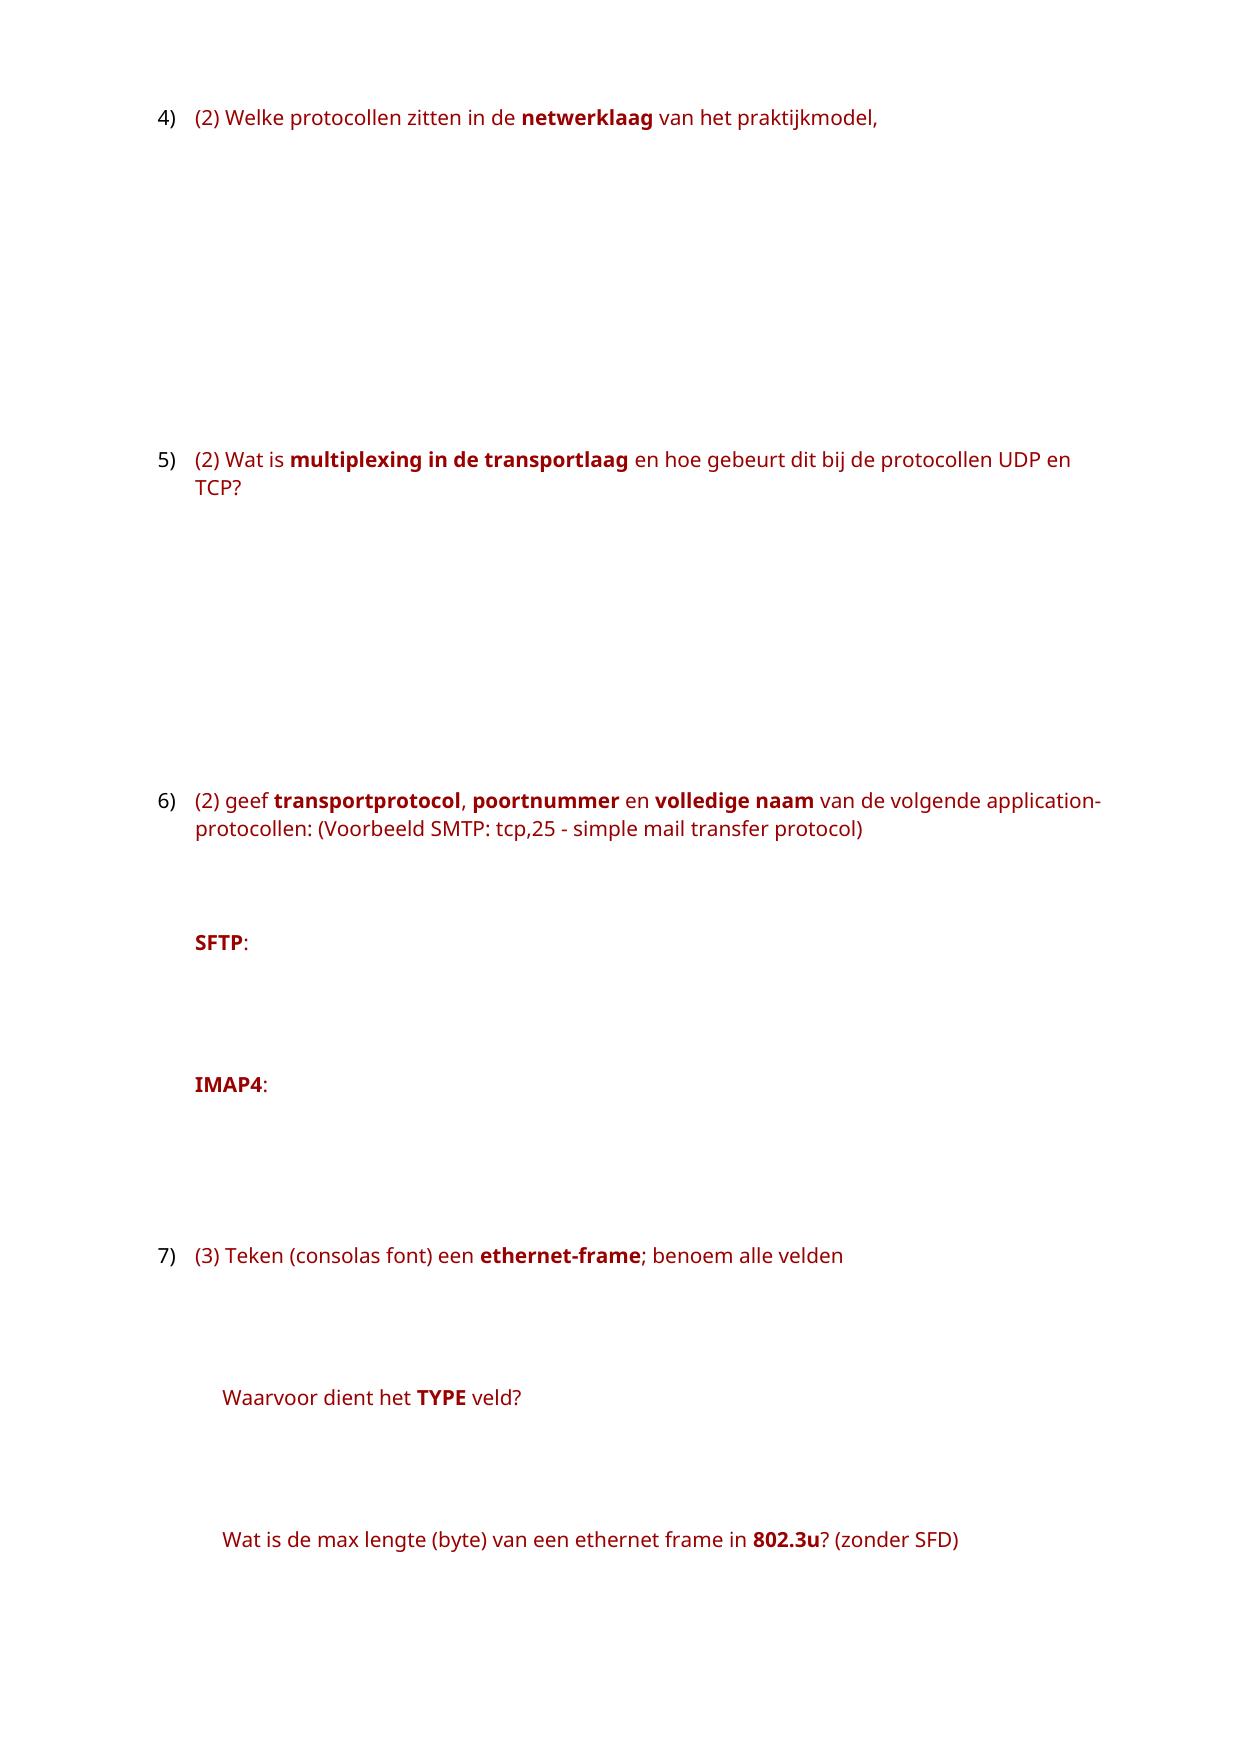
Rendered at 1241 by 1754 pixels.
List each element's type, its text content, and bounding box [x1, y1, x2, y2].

list (2) geef transportprotocol, poortnummer en volledige naam van de volgende application-protocollen: (Voorbeeld SMTP: tcp,25 - simple mail transfer protocol) SFTP: IMAP4: [157, 786, 1120, 1099]
list (2) Wat is multiplexing in de transportlaag en hoe gebeurt dit bij de protocollen UDP en TCP? [157, 445, 1120, 502]
list (2) Welke protocollen zitten in de netwerklaag van het praktijkmodel, [157, 103, 1120, 445]
list (3) Teken (consolas font) een ethernet-frame; benoem alle velden Waarvoor dient het TYPE veld? Wat is de max lengte (byte) van een ethernet frame in 802.3u? (zonder SFD) [157, 1241, 1120, 1611]
